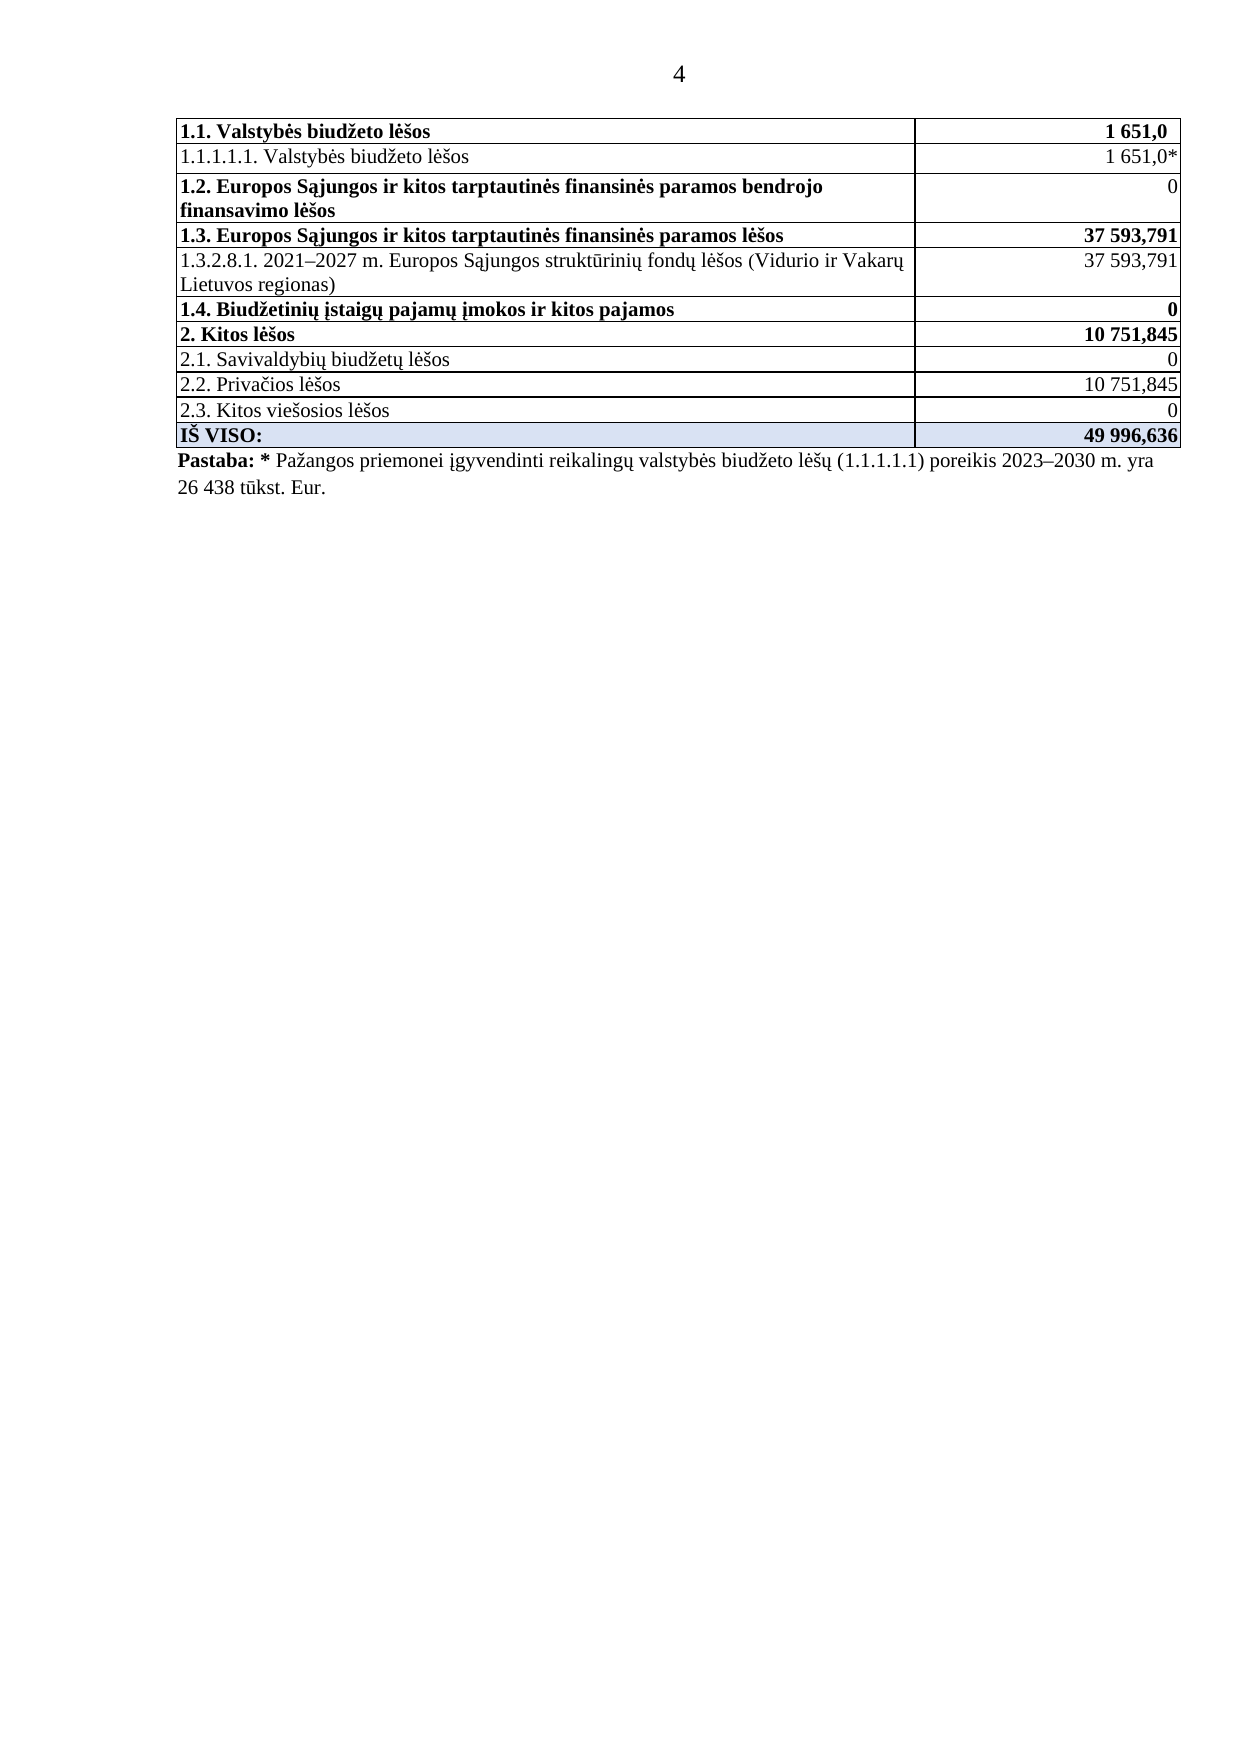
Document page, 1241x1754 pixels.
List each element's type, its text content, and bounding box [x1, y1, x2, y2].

table_cell 0 [916, 347, 1180, 371]
table_cell 1.3.2.8.1. 2021–2027 m. Europos Sąjungos struktūrinių fondų lėšos (Vidurio ir Vakarų Lietuvos regionas) [177, 248, 914, 296]
table_cell 10 751,845 [916, 322, 1180, 346]
table_cell 1 651,0* [916, 144, 1180, 173]
table_cell 1.3. Europos Sąjungos ir kitos tarptautinės finansinės paramos lėšos [177, 223, 914, 247]
table_cell 2. Kitos lėšos [177, 322, 914, 346]
table_cell 1 651,0 [916, 119, 1180, 143]
table_cell 2.2. Privačios lėšos [177, 373, 914, 396]
table_cell 1.4. Biudžetinių įstaigų pajamų įmokos ir kitos pajamos [177, 297, 914, 321]
table_cell 37 593,791 [916, 223, 1180, 247]
table_cell IŠ VISO: [177, 423, 914, 447]
table_cell 1.1.1.1.1. Valstybės biudžeto lėšos [177, 144, 914, 173]
table_cell 49 996,636 [916, 423, 1180, 447]
table_cell 37 593,791 [916, 248, 1180, 296]
table_cell 2.3. Kitos viešosios lėšos [177, 398, 914, 422]
text Pastaba: * Pažangos priemonei įgyvendinti reikalingų valstybės biudžeto lėšų (1.1.1.1.1) poreikis 2023–2030 m. yra 26 438 tūkst. Eur. [177, 448, 1181, 499]
table_cell 1.1. Valstybės biudžeto lėšos [177, 119, 914, 143]
table_cell 0 [916, 174, 1180, 222]
table_cell 1.2. Europos Sąjungos ir kitos tarptautinės finansinės paramos bendrojo finansavimo lėšos [177, 174, 914, 222]
table_cell 2.1. Savivaldybių biudžetų lėšos [177, 347, 914, 371]
table_cell 10 751,845 [916, 373, 1180, 396]
table_cell 0 [916, 398, 1180, 422]
table_cell 0 [916, 297, 1180, 321]
